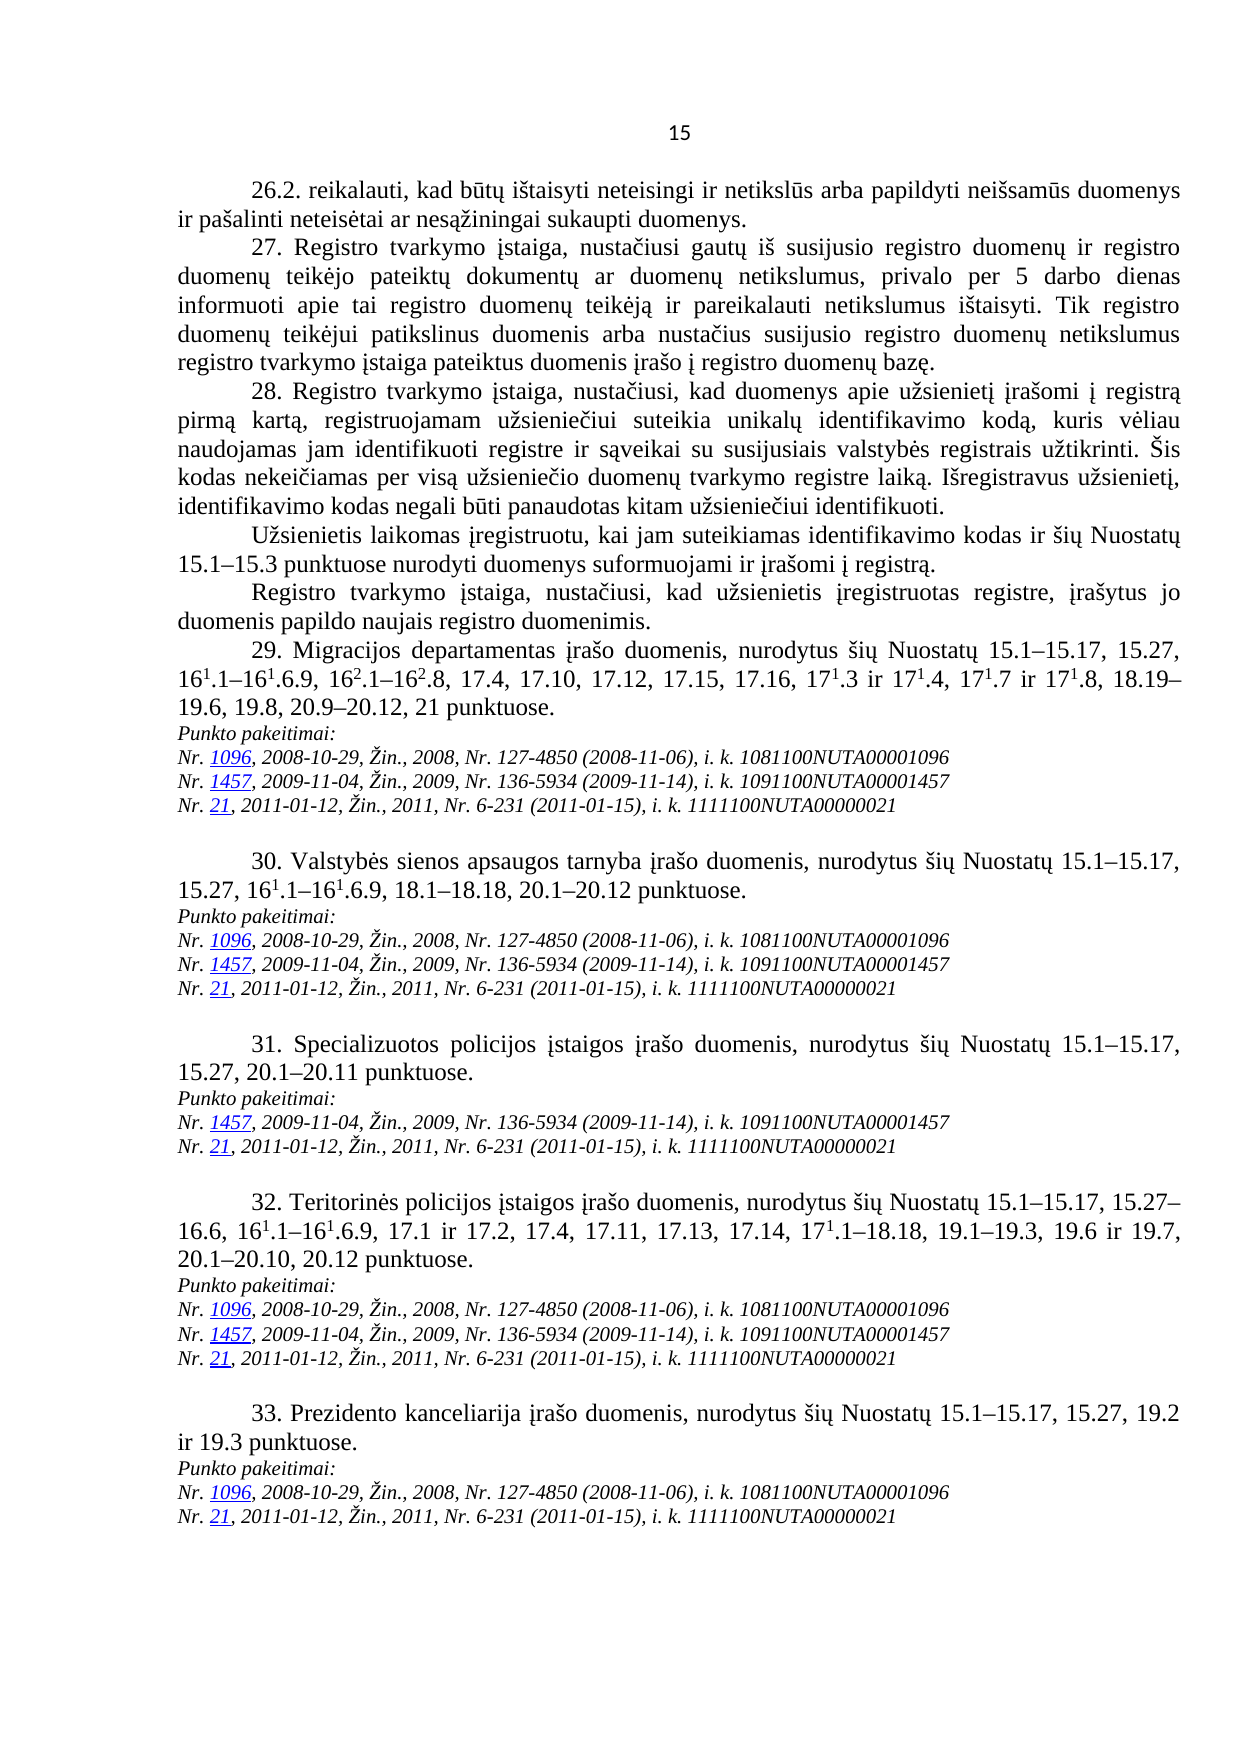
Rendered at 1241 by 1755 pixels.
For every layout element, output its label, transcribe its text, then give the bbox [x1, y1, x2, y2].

text Užsienietis laikomas įregistruotu, kai jam suteikiamas identifikavimo kodas ir šių Nuostatų 15.1–15.3 punktuose nurodyti duomenys suformuojami ir įrašomi į registrą. [177, 520, 1181, 577]
text 31. Specializuotos policijos įstaigos įrašo duomenis, nurodytus šių Nuostatų 15.1–15.17, 15.27, 20.1–20.11 punktuose. [177, 1029, 1181, 1086]
text Registro tvarkymo įstaiga, nustačiusi, kad užsienietis įregistruotas registre, įrašytus jo duomenis papildo naujais registro duomenimis. [177, 577, 1181, 635]
text Punkto pakeitimai: [177, 1273, 1181, 1297]
text 26.2. reikalauti, kad būtų ištaisyti neteisingi ir netikslūs arba papildyti neišsamūs duomenys ir pašalinti neteisėtai ar nesąžiningai sukaupti duomenys. [177, 175, 1181, 232]
text Nr. 1457, 2009-11-04, Žin., 2009, Nr. 136-5934 (2009-11-14), i. k. 1091100NUTA00001457 [177, 1110, 1181, 1134]
text Nr. 21, 2011-01-12, Žin., 2011, Nr. 6-231 (2011-01-15), i. k. 1111100NUTA00000021 [177, 793, 1181, 817]
text Nr. 1096, 2008-10-29, Žin., 2008, Nr. 127-4850 (2008-11-06), i. k. 1081100NUTA00001096 [177, 928, 1181, 952]
text Nr. 21, 2011-01-12, Žin., 2011, Nr. 6-231 (2011-01-15), i. k. 1111100NUTA00000021 [177, 976, 1181, 1000]
text Punkto pakeitimai: [177, 721, 1181, 745]
text 27. Registro tvarkymo įstaiga, nustačiusi gautų iš susijusio registro duomenų ir registro duomenų teikėjo pateiktų dokumentų ar duomenų netikslumus, privalo per 5 darbo dienas informuoti apie tai registro duomenų teikėją ir pareikalauti netikslumus ištaisyti. Tik registro duomenų teikėjui patikslinus duomenis arba nustačius susijusio registro duomenų netikslumus registro tvarkymo įstaiga pateiktus duomenis įrašo į registro duomenų bazę. [177, 232, 1181, 376]
text 32. Teritorinės policijos įstaigos įrašo duomenis, nurodytus šių Nuostatų 15.1–15.17, 15.27–16.6, 161.1–161.6.9, 17.1 ir 17.2, 17.4, 17.11, 17.13, 17.14, 171.1–18.18, 19.1–19.3, 19.6 ir 19.7, 20.1–20.10, 20.12 punktuose. [177, 1187, 1181, 1273]
text Nr. 1457, 2009-11-04, Žin., 2009, Nr. 136-5934 (2009-11-14), i. k. 1091100NUTA00001457 [177, 1321, 1181, 1346]
text Nr. 21, 2011-01-12, Žin., 2011, Nr. 6-231 (2011-01-15), i. k. 1111100NUTA00000021 [177, 1134, 1181, 1158]
text 28. Registro tvarkymo įstaiga, nustačiusi, kad duomenys apie užsienietį įrašomi į registrą pirmą kartą, registruojamam užsieniečiui suteikia unikalų identifikavimo kodą, kuris vėliau naudojamas jam identifikuoti registre ir sąveikai su susijusiais valstybės registrais užtikrinti. Šis kodas nekeičiamas per visą užsieniečio duomenų tvarkymo registre laiką. Išregistravus užsienietį, identifikavimo kodas negali būti panaudotas kitam užsieniečiui identifikuoti. [177, 376, 1181, 520]
text 29. Migracijos departamentas įrašo duomenis, nurodytus šių Nuostatų 15.1–15.17, 15.27, 161.1–161.6.9, 162.1–162.8, 17.4, 17.10, 17.12, 17.15, 17.16, 171.3 ir 171.4, 171.7 ir 171.8, 18.19–19.6, 19.8, 20.9–20.12, 21 punktuose. [177, 635, 1181, 721]
text Nr. 1457, 2009-11-04, Žin., 2009, Nr. 136-5934 (2009-11-14), i. k. 1091100NUTA00001457 [177, 769, 1181, 793]
text 33. Prezidento kanceliarija įrašo duomenis, nurodytus šių Nuostatų 15.1–15.17, 15.27, 19.2 ir 19.3 punktuose. [177, 1398, 1181, 1456]
text Punkto pakeitimai: [177, 904, 1181, 928]
text Punkto pakeitimai: [177, 1086, 1181, 1110]
text Nr. 1096, 2008-10-29, Žin., 2008, Nr. 127-4850 (2008-11-06), i. k. 1081100NUTA00001096 [177, 1297, 1181, 1321]
text Nr. 1096, 2008-10-29, Žin., 2008, Nr. 127-4850 (2008-11-06), i. k. 1081100NUTA00001096 [177, 745, 1181, 769]
text Punkto pakeitimai: [177, 1456, 1181, 1480]
text Nr. 1457, 2009-11-04, Žin., 2009, Nr. 136-5934 (2009-11-14), i. k. 1091100NUTA00001457 [177, 952, 1181, 976]
text 30. Valstybės sienos apsaugos tarnyba įrašo duomenis, nurodytus šių Nuostatų 15.1–15.17, 15.27, 161.1–161.6.9, 18.1–18.18, 20.1–20.12 punktuose. [177, 846, 1181, 904]
text Nr. 21, 2011-01-12, Žin., 2011, Nr. 6-231 (2011-01-15), i. k. 1111100NUTA00000021 [177, 1346, 1181, 1369]
text Nr. 1096, 2008-10-29, Žin., 2008, Nr. 127-4850 (2008-11-06), i. k. 1081100NUTA00001096 [177, 1480, 1181, 1504]
text Nr. 21, 2011-01-12, Žin., 2011, Nr. 6-231 (2011-01-15), i. k. 1111100NUTA00000021 [177, 1504, 1181, 1528]
